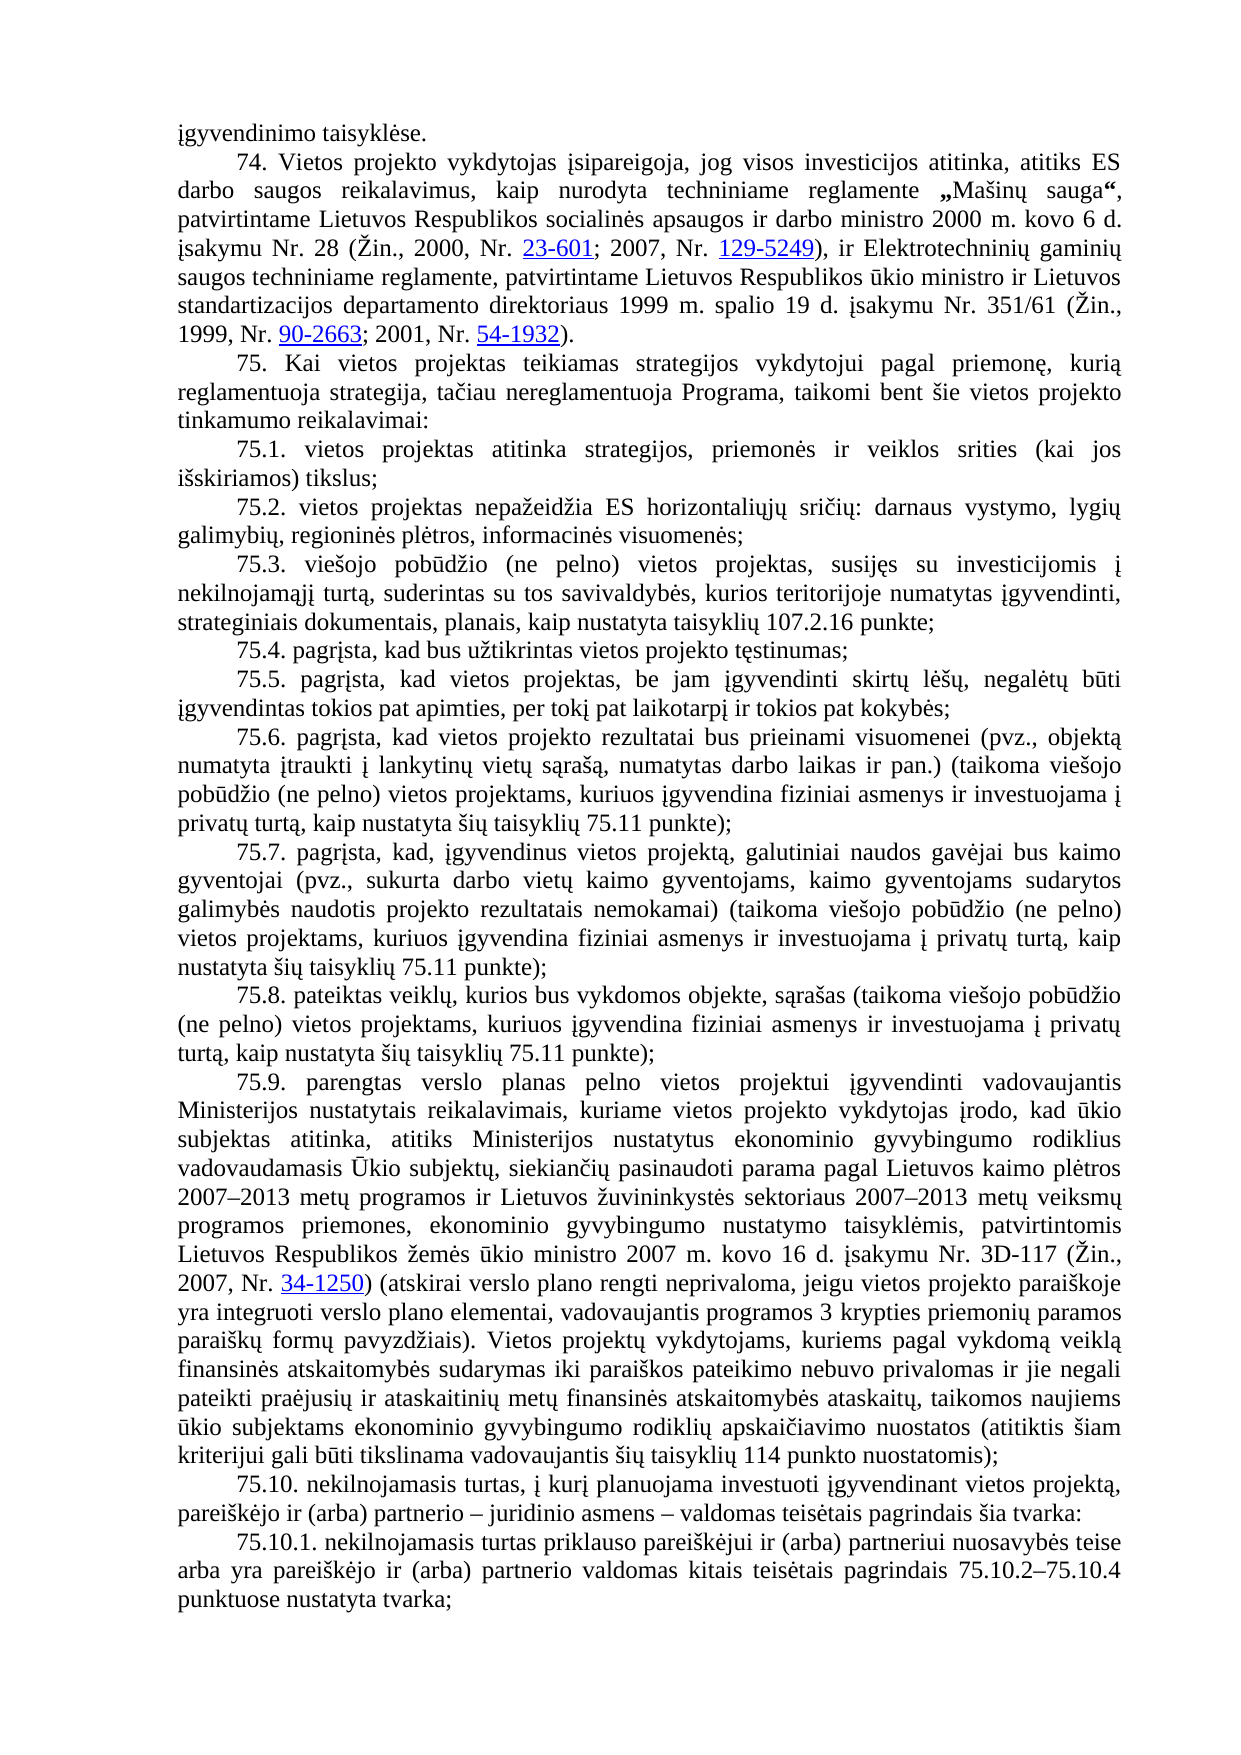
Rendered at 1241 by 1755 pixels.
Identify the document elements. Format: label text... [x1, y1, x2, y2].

text 75. Kai vietos projektas teikiamas strategijos vykdytojui pagal priemonę, kurią reglamentuoja strategija, tačiau nereglamentuoja Programa, taikomi bent šie vietos projekto tinkamumo reikalavimai: [177, 348, 1122, 434]
text 75.4. pagrįsta, kad bus užtikrintas vietos projekto tęstinumas; [177, 636, 1122, 664]
text 74. Vietos projekto vykdytojas įsipareigoja, jog visos investicijos atitinka, atitiks ES darbo saugos reikalavimus, kaip nurodyta techniniame reglamente „Mašinų sauga“, patvirtintame Lietuvos Respublikos socialinės apsaugos ir darbo ministro 2000 m. kovo 6 d. įsakymu Nr. 28 (Žin., 2000, Nr. 23-601; 2007, Nr. 129-5249), ir Elektrotechninių gaminių saugos techniniame reglamente, patvirtintame Lietuvos Respublikos ūkio ministro ir Lietuvos standartizacijos departamento direktoriaus 1999 m. spalio 19 d. įsakymu Nr. 351/61 (Žin., 1999, Nr. 90-2663; 2001, Nr. 54-1932). [177, 147, 1122, 348]
text 75.6. pagrįsta, kad vietos projekto rezultatai bus prieinami visuomenei (pvz., objektą numatyta įtraukti į lankytinų vietų sąrašą, numatytas darbo laikas ir pan.) (taikoma viešojo pobūdžio (ne pelno) vietos projektams, kuriuos įgyvendina fiziniai asmenys ir investuojama į privatų turtą, kaip nustatyta šių taisyklių 75.11 punkte); [177, 722, 1122, 837]
text 75.10.1. nekilnojamasis turtas priklauso pareiškėjui ir (arba) partneriui nuosavybės teise arba yra pareiškėjo ir (arba) partnerio valdomas kitais teisėtais pagrindais 75.10.2–75.10.4 punktuose nustatyta tvarka; [177, 1527, 1122, 1613]
text įgyvendinimo taisyklėse. [177, 118, 1122, 147]
text 75.10. nekilnojamasis turtas, į kurį planuojama investuoti įgyvendinant vietos projektą, pareiškėjo ir (arba) partnerio – juridinio asmens – valdomas teisėtais pagrindais šia tvarka: [177, 1469, 1122, 1527]
text 75.2. vietos projektas nepažeidžia ES horizontaliųjų sričių: darnaus vystymo, lygių galimybių, regioninės plėtros, informacinės visuomenės; [177, 492, 1122, 549]
text 75.3. viešojo pobūdžio (ne pelno) vietos projektas, susijęs su investicijomis į nekilnojamąjį turtą, suderintas su tos savivaldybės, kurios teritorijoje numatytas įgyvendinti, strateginiais dokumentais, planais, kaip nustatyta taisyklių 107.2.16 punkte; [177, 549, 1122, 636]
text 75.9. parengtas verslo planas pelno vietos projektui įgyvendinti vadovaujantis Ministerijos nustatytais reikalavimais, kuriame vietos projekto vykdytojas įrodo, kad ūkio subjektas atitinka, atitiks Ministerijos nustatytus ekonominio gyvybingumo rodiklius vadovaudamasis Ūkio subjektų, siekiančių pasinaudoti parama pagal Lietuvos kaimo plėtros 2007–2013 metų programos ir Lietuvos žuvininkystės sektoriaus 2007–2013 metų veiksmų programos priemones, ekonominio gyvybingumo nustatymo taisyklėmis, patvirtintomis Lietuvos Respublikos žemės ūkio ministro 2007 m. kovo 16 d. įsakymu Nr. 3D-117 (Žin., 2007, Nr. 34-1250) (atskirai verslo plano rengti neprivaloma, jeigu vietos projekto paraiškoje yra integruoti verslo plano elementai, vadovaujantis programos 3 krypties priemonių paramos paraiškų formų pavyzdžiais). Vietos projektų vykdytojams, kuriems pagal vykdomą veiklą finansinės atskaitomybės sudarymas iki paraiškos pateikimo nebuvo privalomas ir jie negali pateikti praėjusių ir ataskaitinių metų finansinės atskaitomybės ataskaitų, taikomos naujiems ūkio subjektams ekonominio gyvybingumo rodiklių apskaičiavimo nuostatos (atitiktis šiam kriterijui gali būti tikslinama vadovaujantis šių taisyklių 114 punkto nuostatomis); [177, 1067, 1122, 1469]
text 75.7. pagrįsta, kad, įgyvendinus vietos projektą, galutiniai naudos gavėjai bus kaimo gyventojai (pvz., sukurta darbo vietų kaimo gyventojams, kaimo gyventojams sudarytos galimybės naudotis projekto rezultatais nemokamai) (taikoma viešojo pobūdžio (ne pelno) vietos projektams, kuriuos įgyvendina fiziniai asmenys ir investuojama į privatų turtą, kaip nustatyta šių taisyklių 75.11 punkte); [177, 837, 1122, 981]
text 75.8. pateiktas veiklų, kurios bus vykdomos objekte, sąrašas (taikoma viešojo pobūdžio (ne pelno) vietos projektams, kuriuos įgyvendina fiziniai asmenys ir investuojama į privatų turtą, kaip nustatyta šių taisyklių 75.11 punkte); [177, 981, 1122, 1067]
text 75.1. vietos projektas atitinka strategijos, priemonės ir veiklos srities (kai jos išskiriamos) tikslus; [177, 434, 1122, 492]
text 75.5. pagrįsta, kad vietos projektas, be jam įgyvendinti skirtų lėšų, negalėtų būti įgyvendintas tokios pat apimties, per tokį pat laikotarpį ir tokios pat kokybės; [177, 664, 1122, 722]
